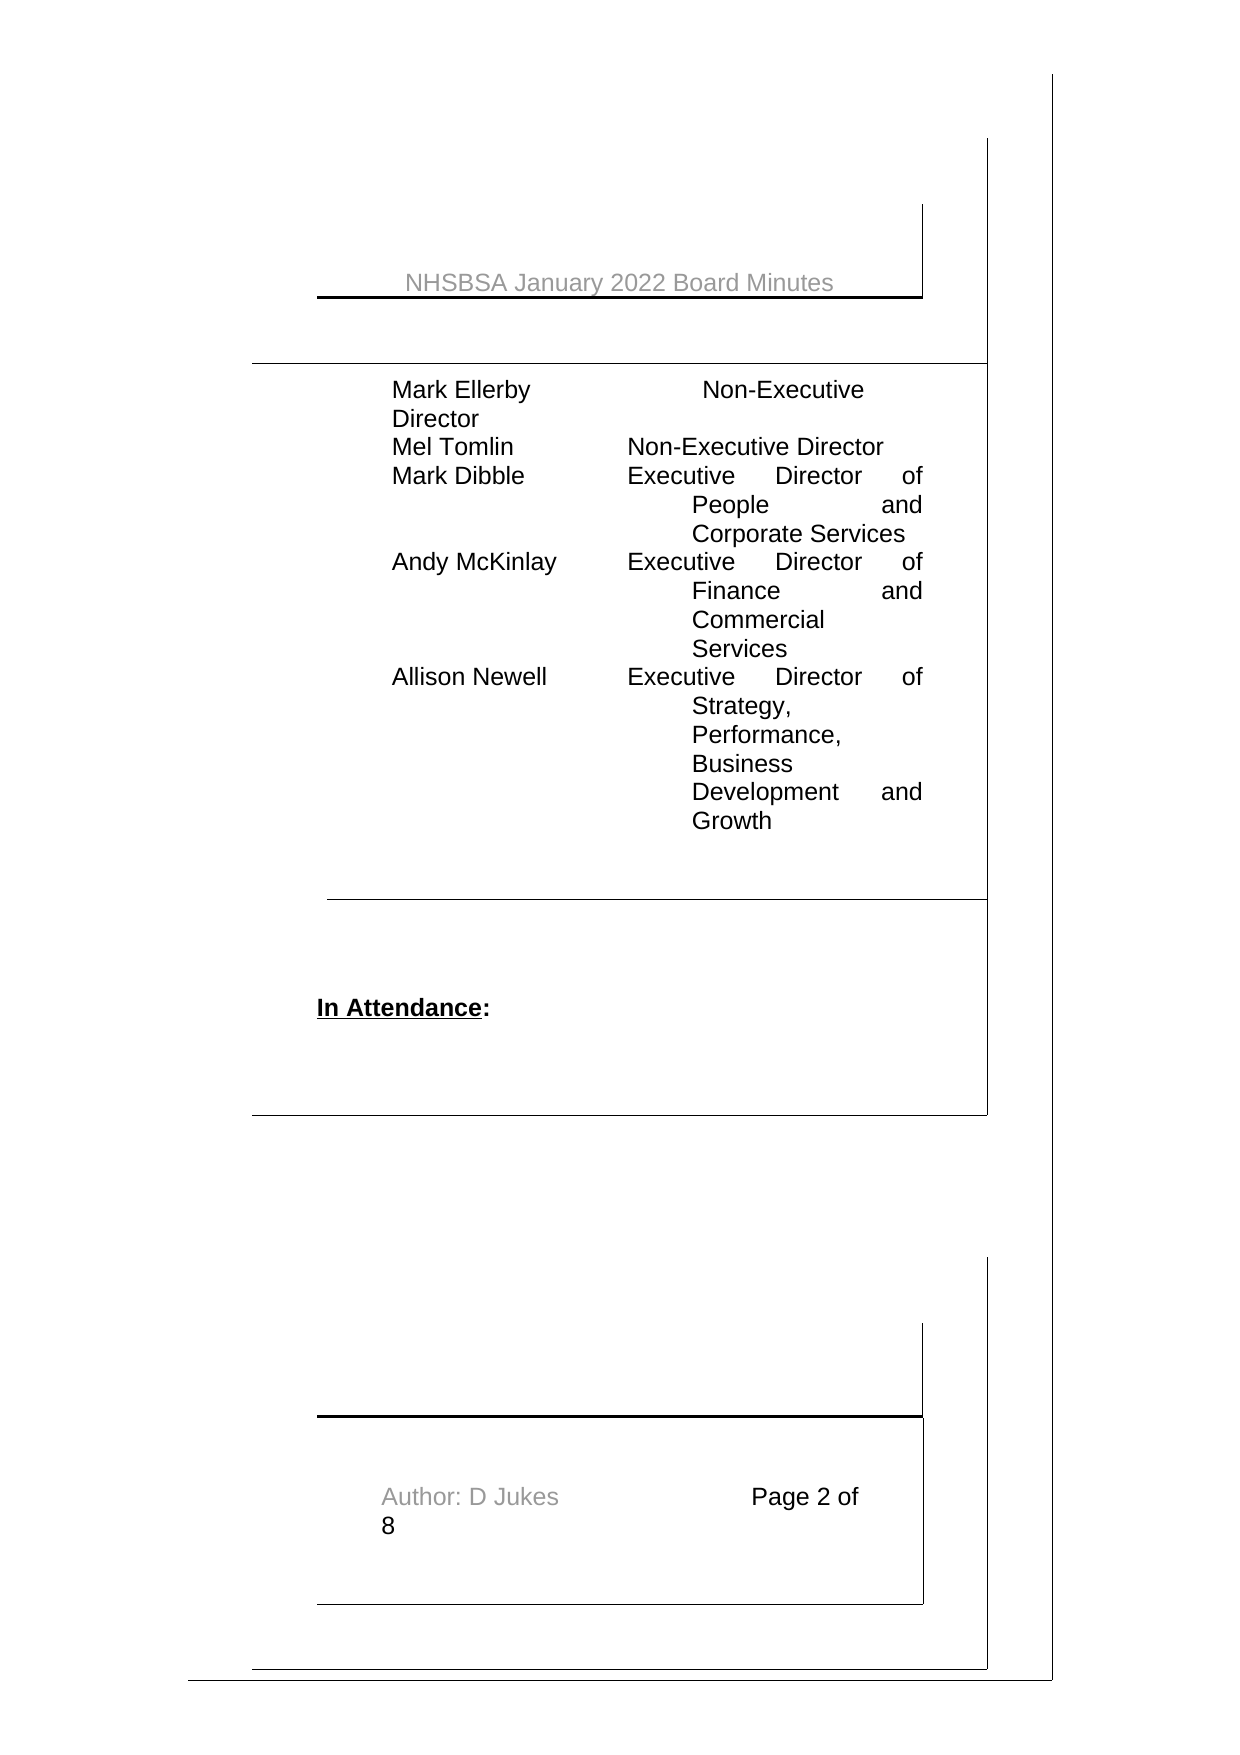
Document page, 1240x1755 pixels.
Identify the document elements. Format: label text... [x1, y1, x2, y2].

text Mark Dibble Executive Director of People and Corporate Services [327, 461, 987, 547]
text In Attendance: [252, 993, 987, 1021]
text Allison Newell Executive Director of Strategy, Performance, Business Development and Growth [327, 662, 987, 899]
text Mark Ellerby Non-Executive Director [327, 310, 987, 432]
text Mel Tomlin Non-Executive Director [327, 432, 987, 461]
text Andy McKinlay Executive Director of Finance and Commercial Services [327, 547, 987, 662]
